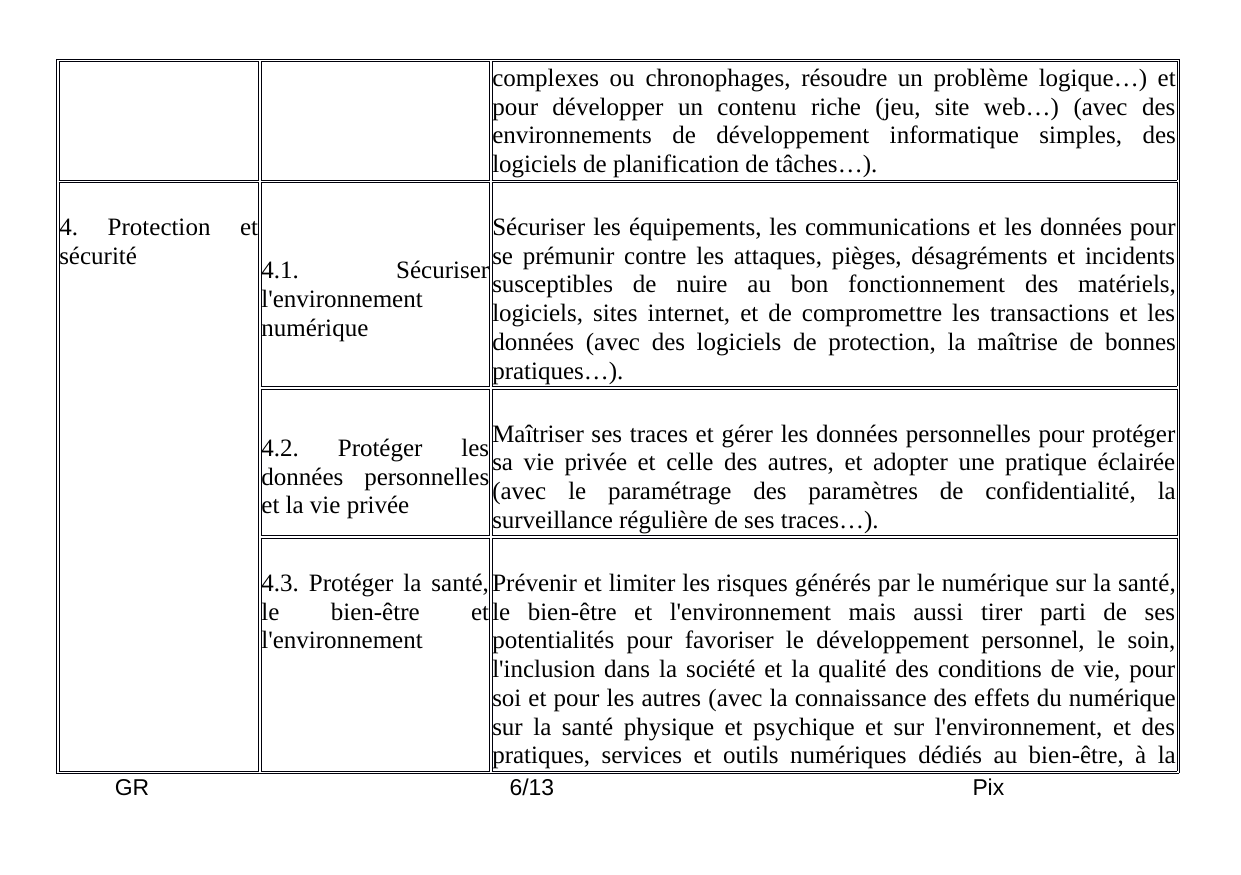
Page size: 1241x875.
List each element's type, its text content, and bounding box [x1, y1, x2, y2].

table_cell complexes ou chronophages, résoudre un problème logique…) et pour développer un contenu riche (jeu, site web…) (avec des environnements de développement informatique simples, des logiciels de planification de tâches…). [493, 62, 1177, 179]
table_cell 4.2. Protéger les données personnelles et la vie privée [262, 390, 489, 535]
table_cell 4. Protection et sécurité [60, 183, 258, 771]
table_cell [60, 62, 258, 179]
table_cell Maîtriser ses traces et gérer les données personnelles pour protéger sa vie privée et celle des autres, et adopter une pratique éclairée (avec le paramétrage des paramètres de confidentialité, la surveillance régulière de ses traces…). [493, 390, 1177, 535]
table_cell Prévenir et limiter les risques générés par le numérique sur la santé, le bien-être et l'environnement mais aussi tirer parti de ses potentialités pour favoriser le développement personnel, le soin, l'inclusion dans la société et la qualité des conditions de vie, pour soi et pour les autres (avec la connaissance des effets du numérique sur la santé physique et psychique et sur l'environnement, et des pratiques, services et outils numériques dédiés au bien-être, à la [493, 539, 1177, 771]
table_cell Sécuriser les équipements, les communications et les données pour se prémunir contre les attaques, pièges, désagréments et incidents susceptibles de nuire au bon fonctionnement des matériels, logiciels, sites internet, et de compromettre les transactions et les données (avec des logiciels de protection, la maîtrise de bonnes pratiques…). [493, 183, 1177, 386]
table_cell 4.3. Protéger la santé, le bien-être et l'environnement [262, 539, 489, 771]
table_cell [262, 62, 489, 179]
table_cell 4.1. Sécuriser l'environnement numérique [262, 183, 489, 386]
